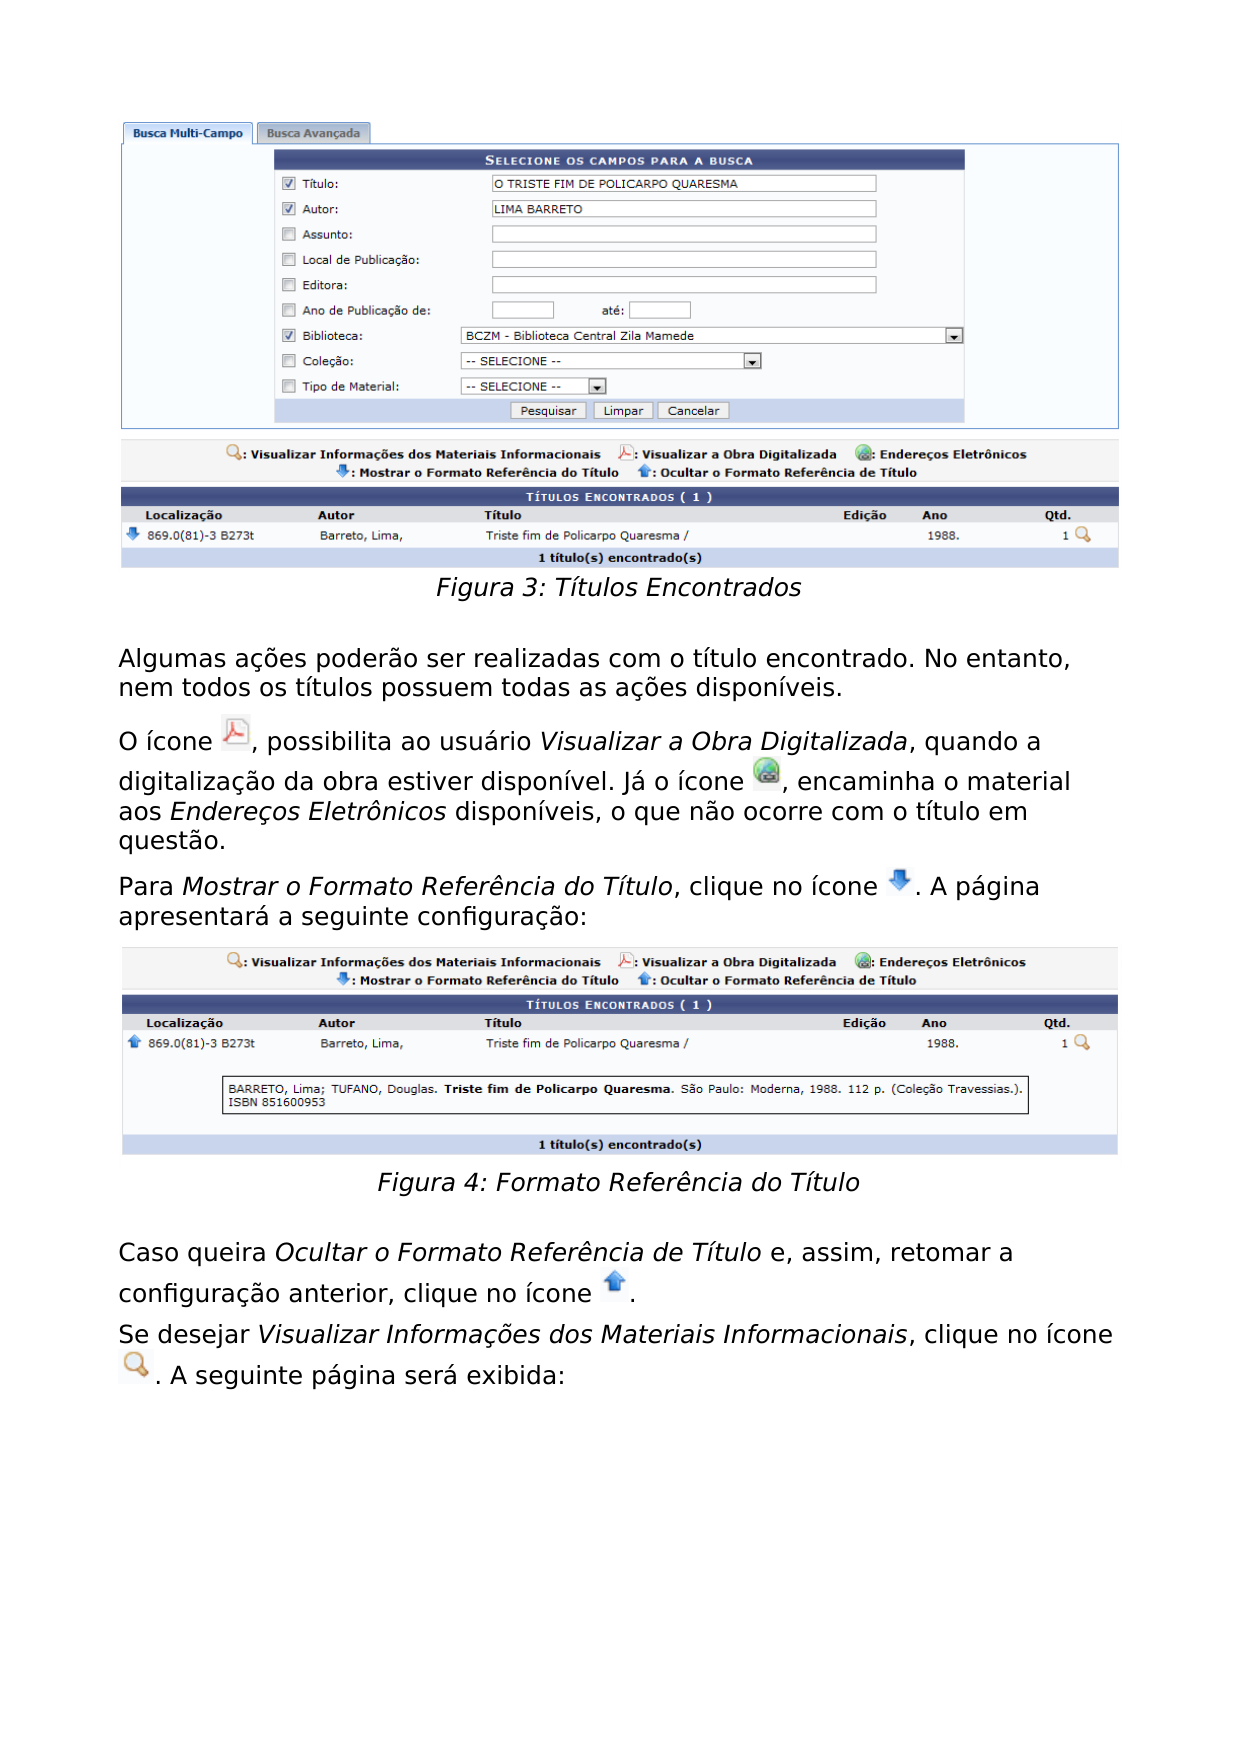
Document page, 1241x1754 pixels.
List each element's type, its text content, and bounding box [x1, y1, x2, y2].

text O ícone , possibilita ao usuário Visualizar a Obra Digitalizada, quando a digitalização da obra estiver disponível. Já o ícone , encaminha o material aos Endereços Eletrônicos disponíveis, o que não ocorre com o título em questão. [118, 714, 1122, 855]
text Para Mostrar o Formato Referência do Título, clique no ícone . A página apresentará a seguinte configuração: [118, 868, 1122, 931]
text Figura 3: Títulos Encontrados [118, 573, 1122, 602]
text Caso queira Ocultar o Formato Referência de Título e, assim, retomar a configuração anterior, clique no ícone . [118, 1238, 1122, 1308]
picture [118, 943, 1123, 1168]
picture [118, 1349, 154, 1384]
picture [600, 1267, 629, 1302]
text Figura 4: Formato Referência do Título [118, 1168, 1122, 1197]
picture [752, 756, 781, 791]
text Se desejar Visualizar Informações dos Materiais Informacionais, clique no ícone . A seguinte página será exibida: [118, 1321, 1122, 1390]
picture [118, 118, 1123, 573]
text Algumas ações poderão ser realizadas com o título encontrado. No entanto, nem todos os títulos possuem todas as ações disponíveis. [118, 644, 1122, 702]
picture [886, 867, 915, 896]
picture [221, 714, 251, 751]
